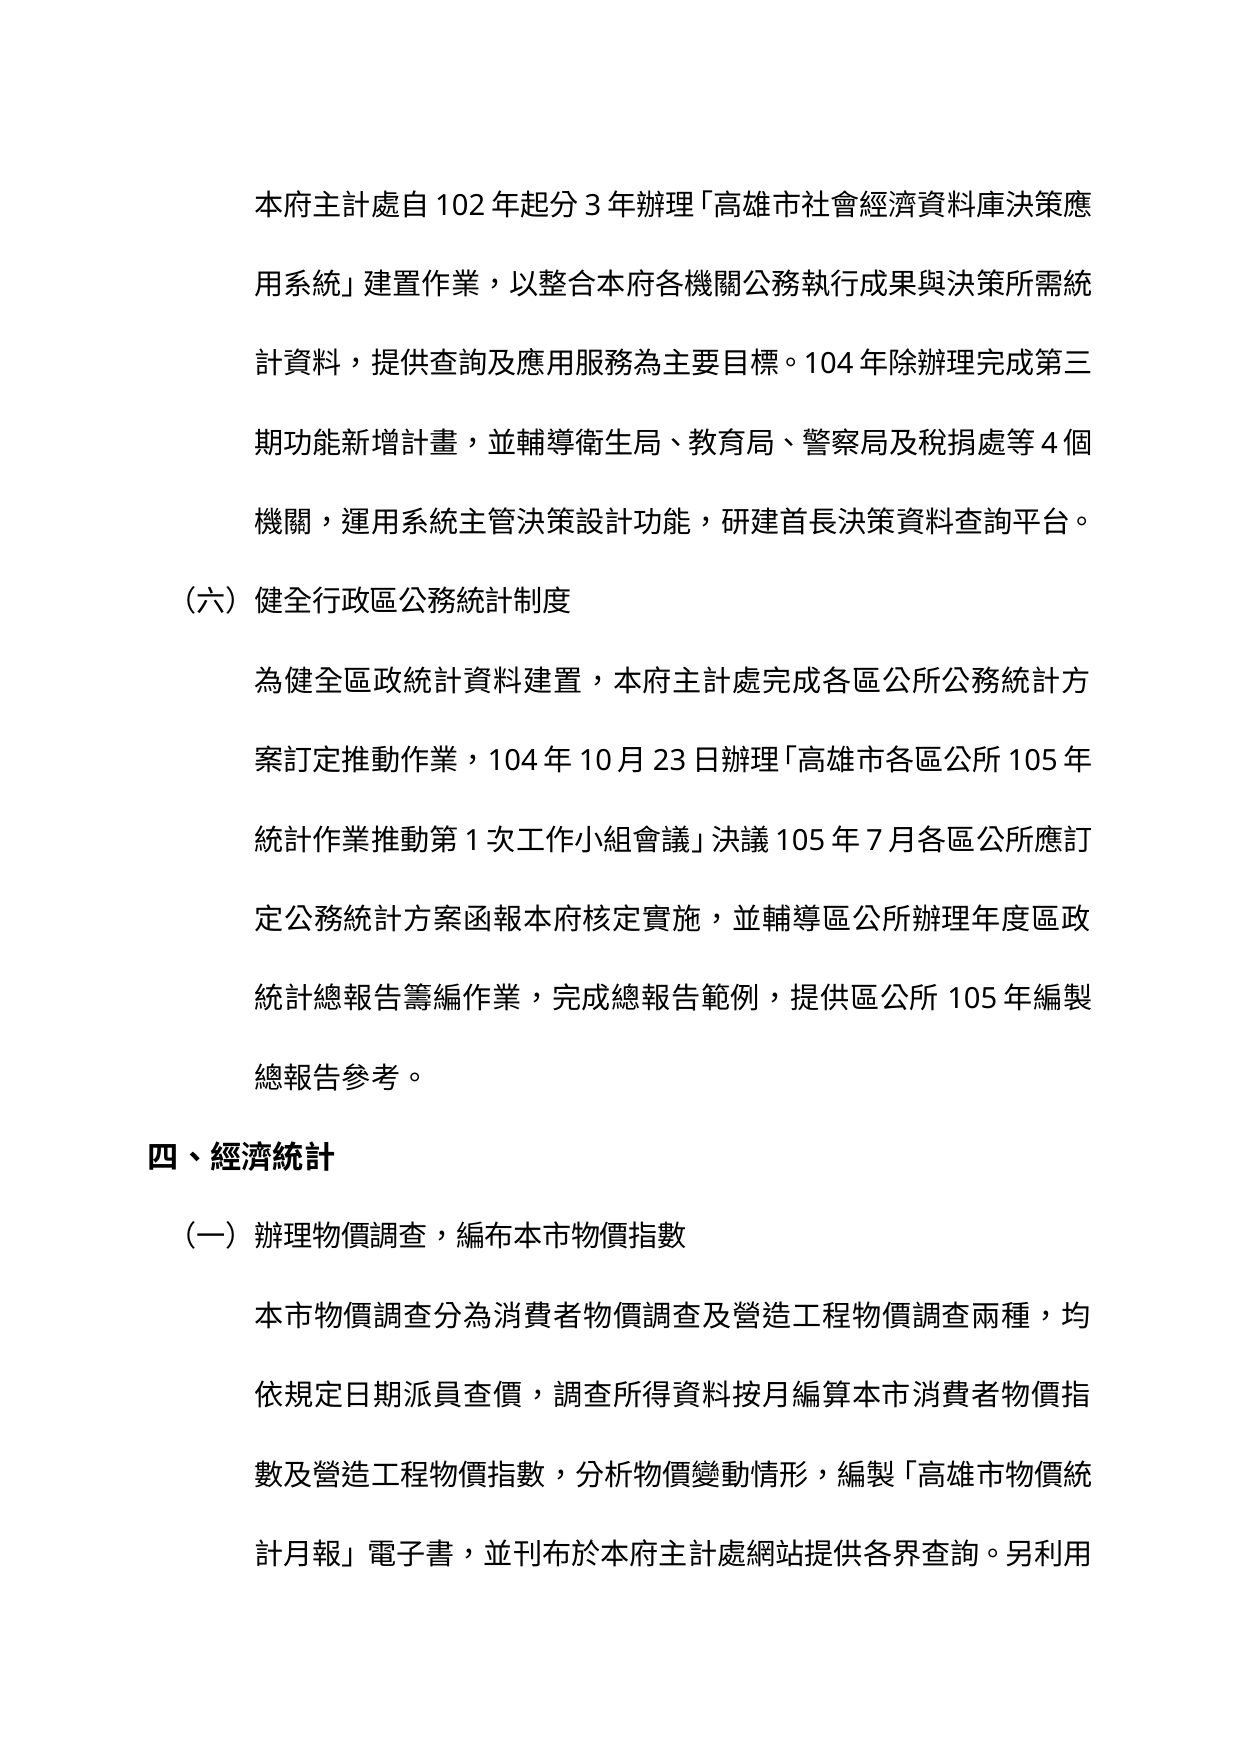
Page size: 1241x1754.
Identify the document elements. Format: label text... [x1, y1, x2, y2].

text （六）健全行政區公務統計制度 [148, 559, 1092, 639]
text 四、經濟統計 [148, 1115, 1092, 1194]
text 為健全區政統計資料建置，本府主計處完成各區公所公務統計方案訂定推動作業，104年10月23日辦理「高雄市各區公所105年統計作業推動第1次工作小組會議」決議105年7月各區公所應訂定公務統計方案函報本府核定實施，並輔導區公所辦理年度區政統計總報告籌編作業，完成總報告範例，提供區公所105年編製總報告參考。 [254, 639, 1092, 1115]
text 本市物價調查分為消費者物價調查及營造工程物價調查兩種，均依規定日期派員查價，調查所得資料按月編算本市消費者物價指數及營造工程物價指數，分析物價變動情形，編製「高雄市物價統計月報」電子書，並刊布於本府主計處網站提供各界查詢。另利用 [254, 1274, 1092, 1591]
text （一）辦理物價調查，編布本市物價指數 [148, 1194, 1092, 1274]
text 本府主計處自102年起分3年辦理「高雄市社會經濟資料庫決策應用系統」建置作業，以整合本府各機關公務執行成果與決策所需統計資料，提供查詢及應用服務為主要目標。104年除辦理完成第三期功能新增計畫，並輔導衛生局、教育局、警察局及稅捐處等4個機關，運用系統主管決策設計功能，研建首長決策資料查詢平台。 [254, 163, 1092, 559]
